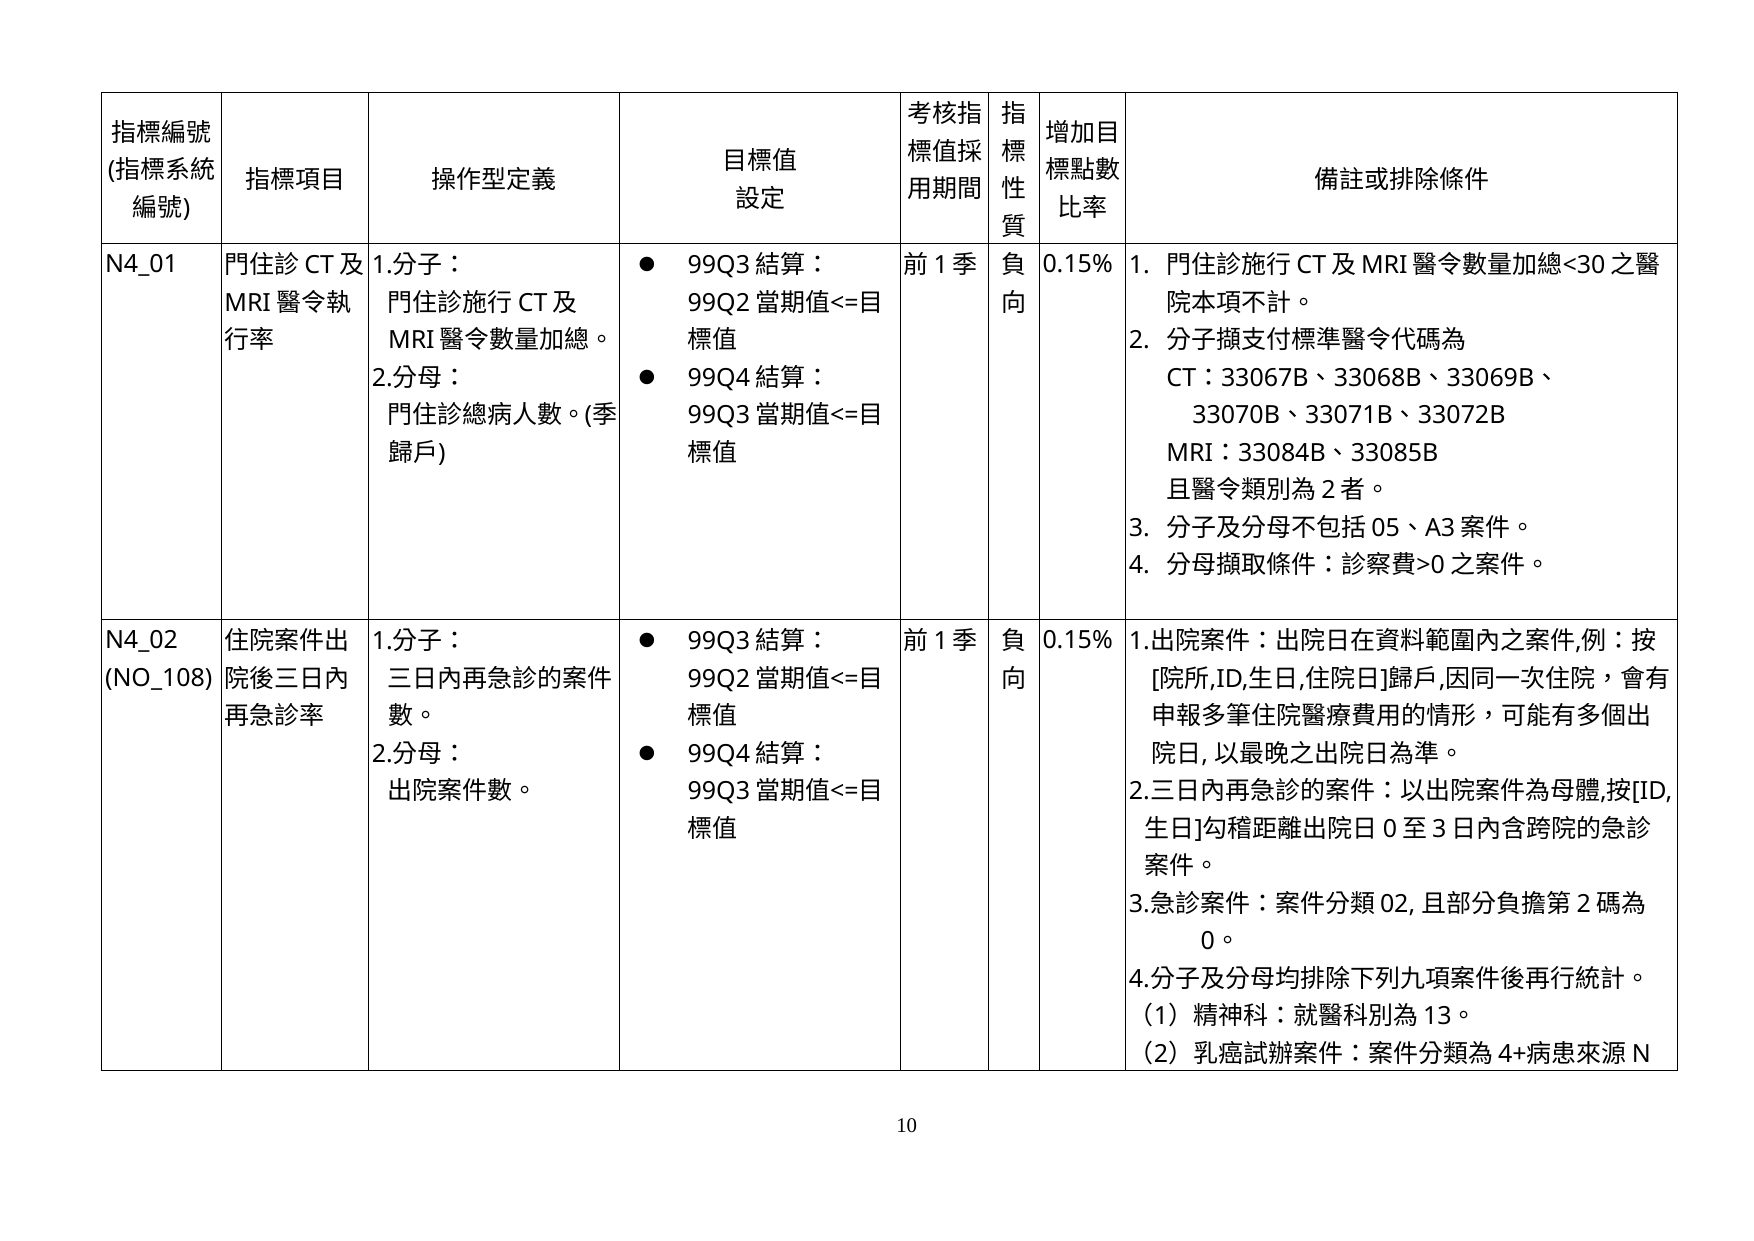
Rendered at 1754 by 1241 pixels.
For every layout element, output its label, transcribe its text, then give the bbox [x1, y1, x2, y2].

table_header 操作型定義 [369, 93, 619, 243]
table_header 增加目標點數比率 [1040, 93, 1125, 243]
table_cell 門住診施行CT及MRI醫令數量加總<30之醫院本項不計。 分子擷支付標準醫令代碼為 CT：33067B、33068B、33069B、 33070B、33071B、33072B MRI：33084B、33085B 且醫令類別為2者。 分子及分母不包括05、A3案件。 分母擷取條件：診察費>0之案件。 [1126, 244, 1677, 619]
table_header 備註或排除條件 [1126, 93, 1677, 243]
table_cell 1.出院案件：出院日在資料範圍內之案件,例：按[院所,ID,生日,住院日]歸戶,因同一次住院，會有申報多筆住院醫療費用的情形，可能有多個出院日, 以最晚之出院日為準。 2.三日內再急診的案件：以出院案件為母體,按[ID,生日]勾稽距離出院日0至3日內含跨院的急診案件。 3.急診案件：案件分類02, 且部分負擔第2碼為0。 4.分子及分母均排除下列九項案件後再行統計。 （1）精神科：就醫科別為13。 （2）乳癌試辦案件：案件分類為4+病患來源N [1126, 620, 1677, 1070]
table_cell 99Q3結算： 99Q2當期值<=目標值 99Q4結算： 99Q3當期值<=目標值 [620, 244, 900, 619]
table_cell 1.分子： 三日內再急診的案件數。 2.分母： 出院案件數。 [369, 620, 619, 1070]
table_cell 0.15% [1040, 620, 1125, 1070]
table_header 考核指標值採用期間 [901, 93, 988, 243]
table_cell 前1季 [901, 244, 988, 619]
table_cell 負向 [989, 244, 1039, 619]
table_cell 住院案件出院後三日內再急診率 [222, 620, 368, 1070]
table_header 指標 性質 [989, 93, 1039, 243]
table_header 指標項目 [222, 93, 368, 243]
table_cell 前1季 [901, 620, 988, 1070]
table_cell 99Q3結算： 99Q2當期值<=目標值 99Q4結算： 99Q3當期值<=目標值 [620, 620, 900, 1070]
table_cell 門住診CT及MRI醫令執行率 [222, 244, 368, 619]
table_cell 1.分子： 門住診施行CT及MRI醫令數量加總。 2.分母： 門住診總病人數。(季歸戶) [369, 244, 619, 619]
table_header 指標編號 (指標系統編號) [102, 93, 221, 243]
table_cell 0.15% [1040, 244, 1125, 619]
table_cell 負向 [989, 620, 1039, 1070]
table_cell N4_02 (NO_108) [102, 620, 221, 1070]
table_cell N4_01 [102, 244, 221, 619]
table_header 目標值 設定 [620, 93, 900, 243]
